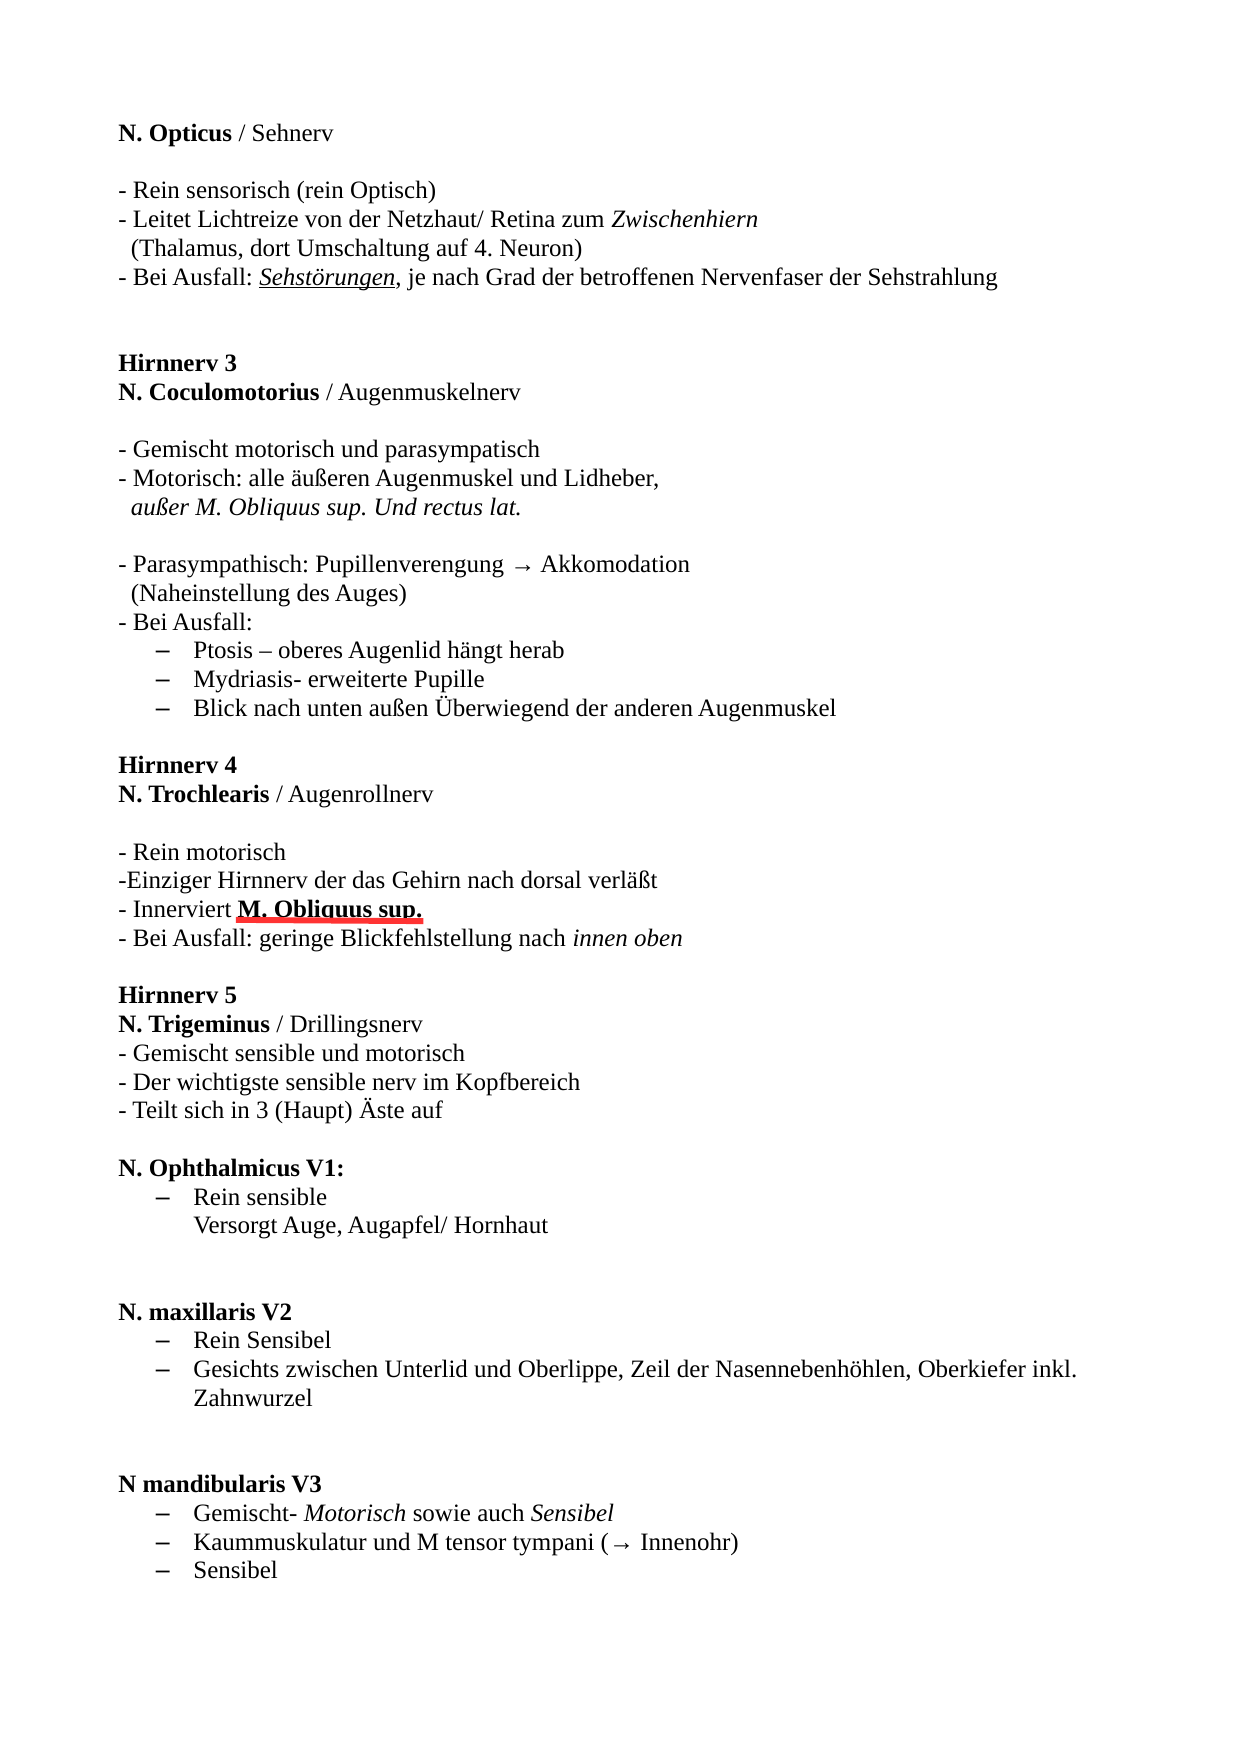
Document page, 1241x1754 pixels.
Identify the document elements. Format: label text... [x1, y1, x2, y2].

text N. Trochlearis / Augenrollnerv [118, 779, 1122, 808]
text - Gemischt motorisch und parasympatisch [118, 434, 1122, 463]
list Sensibel [156, 1556, 1122, 1584]
text N. Coculomotorius / Augenmuskelnerv [118, 377, 1122, 406]
list Gesichts zwischen Unterlid und Oberlippe, Zeil der Nasennebenhöhlen, Oberkiefer inkl. Zahnwurzel [156, 1354, 1122, 1412]
text N. Ophthalmicus V1: [118, 1153, 1122, 1182]
text (Naheinstellung des Auges) [118, 578, 1122, 607]
text N. Opticus / Sehnerv [118, 118, 1122, 147]
text - Parasympathisch: Pupillenverengung → Akkomodation [118, 549, 1122, 578]
text N. maxillaris V2 [118, 1297, 1122, 1326]
text - Leitet Lichtreize von der Netzhaut/ Retina zum Zwischenhiern [118, 204, 1122, 233]
list Kaummuskulatur und M tensor tympani (→ Innenohr) [156, 1527, 1122, 1556]
text - Der wichtigste sensible nerv im Kopfbereich [118, 1067, 1122, 1096]
list Rein Sensibel [156, 1326, 1122, 1354]
text - Motorisch: alle äußeren Augenmuskel und Lidheber, [118, 463, 1122, 492]
list Versorgt Auge, Augapfel/ Hornhaut [156, 1211, 1122, 1239]
list Ptosis – oberes Augenlid hängt herab [156, 636, 1122, 664]
text - Teilt sich in 3 (Haupt) Äste auf [118, 1096, 1122, 1124]
list Mydriasis- erweiterte Pupille [156, 664, 1122, 693]
text - Innerviert M. Obliquus sup. [118, 894, 1122, 923]
text (Thalamus, dort Umschaltung auf 4. Neuron) [118, 233, 1122, 262]
text Hirnnerv 4 [118, 751, 1122, 779]
text Hirnnerv 3 [118, 348, 1122, 377]
text - Rein sensorisch (rein Optisch) [118, 176, 1122, 204]
text - Bei Ausfall: Sehstörungen, je nach Grad der betroffenen Nervenfaser der Sehstrahlung [118, 262, 1122, 291]
text - Bei Ausfall: geringe Blickfehlstellung nach innen oben [118, 923, 1122, 952]
list Blick nach unten außen Überwiegend der anderen Augenmuskel [156, 693, 1122, 722]
text -Einziger Hirnnerv der das Gehirn nach dorsal verläßt [118, 866, 1122, 894]
text N mandibularis V3 [118, 1469, 1122, 1498]
text Hirnnerv 5 [118, 981, 1122, 1009]
text außer M. Obliquus sup. Und rectus lat. [118, 492, 1122, 521]
text N. Trigeminus / Drillingsnerv [118, 1009, 1122, 1038]
text - Bei Ausfall: [118, 607, 1122, 636]
text - Rein motorisch [118, 837, 1122, 866]
text - Gemischt sensible und motorisch [118, 1038, 1122, 1067]
list Gemischt- Motorisch sowie auch Sensibel [156, 1498, 1122, 1527]
list Rein sensible [156, 1182, 1122, 1211]
